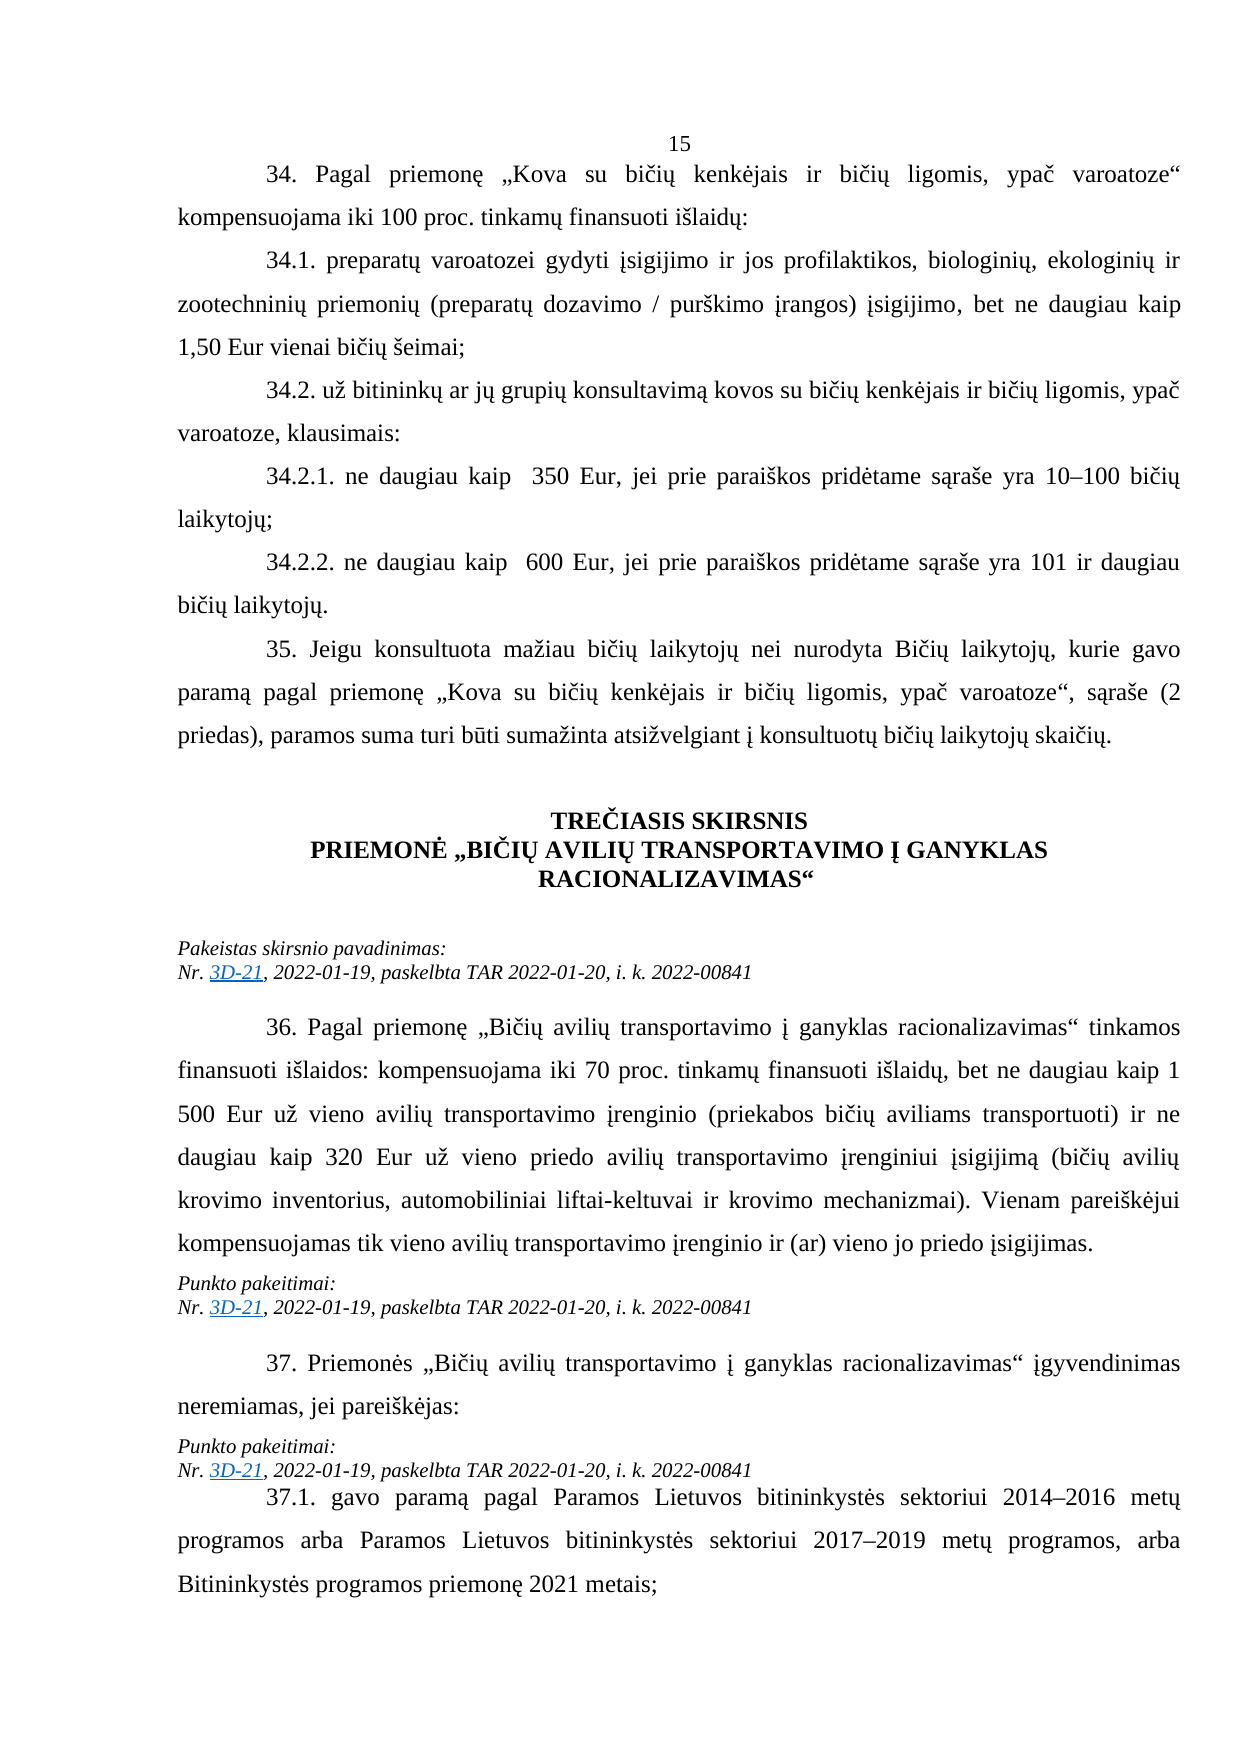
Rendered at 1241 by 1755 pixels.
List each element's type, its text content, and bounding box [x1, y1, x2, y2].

text 37. Priemonės „Bičių avilių transportavimo į ganyklas racionalizavimas“ įgyvendinimas neremiamas, jei pareiškėjas: [177, 1348, 1181, 1420]
text PRIEMONĖ „BIČIŲ AVILIŲ TRANSPORTAVIMO Į GANYKLAS RACIONALIZAVIMAS“ [177, 835, 1181, 892]
text 34.2.1. ne daugiau kaip 350 Eur, jei prie paraiškos pridėtame sąraše yra 10–100 bičių laikytojų; [177, 461, 1181, 533]
text 34.1. preparatų varoatozei gydyti įsigijimo ir jos profilaktikos, biologinių, ekologinių ir zootechninių priemonių (preparatų dozavimo / purškimo įrangos) įsigijimo, bet ne daugiau kaip 1,50 Eur vienai bičių šeimai; [177, 246, 1181, 361]
text Nr. 3D-21, 2022-01-19, paskelbta TAR 2022-01-20, i. k. 2022-00841 [177, 1295, 1181, 1319]
text 37.1. gavo paramą pagal Paramos Lietuvos bitininkystės sektoriui 2014–2016 metų programos arba Paramos Lietuvos bitininkystės sektoriui 2017–2019 metų programos, arba Bitininkystės programos priemonę 2021 metais; [177, 1482, 1181, 1597]
text Punkto pakeitimai: [177, 1271, 1181, 1295]
text 34. Pagal priemonę „Kova su bičių kenkėjais ir bičių ligomis, ypač varoatoze“ kompensuojama iki 100 proc. tinkamų finansuoti išlaidų: [177, 159, 1181, 231]
text Pakeistas skirsnio pavadinimas: [177, 936, 1181, 960]
text 34.2.2. ne daugiau kaip 600 Eur, jei prie paraiškos pridėtame sąraše yra 101 ir daugiau bičių laikytojų. [177, 547, 1181, 619]
text 34.2. už bitininkų ar jų grupių konsultavimą kovos su bičių kenkėjais ir bičių ligomis, ypač varoatoze, klausimais: [177, 375, 1181, 447]
text Nr. 3D-21, 2022-01-19, paskelbta TAR 2022-01-20, i. k. 2022-00841 [177, 960, 1181, 984]
text 35. Jeigu konsultuota mažiau bičių laikytojų nei nurodyta Bičių laikytojų, kurie gavo paramą pagal priemonę „Kova su bičių kenkėjais ir bičių ligomis, ypač varoatoze“, sąraše (2 priedas), paramos suma turi būti sumažinta atsižvelgiant į konsultuotų bičių laikytojų skaičių. [177, 634, 1181, 749]
text Nr. 3D-21, 2022-01-19, paskelbta TAR 2022-01-20, i. k. 2022-00841 [177, 1458, 1181, 1482]
text Punkto pakeitimai: [177, 1434, 1181, 1458]
text 36. Pagal priemonę „Bičių avilių transportavimo į ganyklas racionalizavimas“ tinkamos finansuoti išlaidos: kompensuojama iki 70 proc. tinkamų finansuoti išlaidų, bet ne daugiau kaip 1 500 Eur už vieno avilių transportavimo įrenginio (priekabos bičių aviliams transportuoti) ir ne daugiau kaip 320 Eur už vieno priedo avilių transportavimo įrenginiui įsigijimą (bičių avilių krovimo inventorius, automobiliniai liftai-keltuvai ir krovimo mechanizmai). Vienam pareiškėjui kompensuojamas tik vieno avilių transportavimo įrenginio ir (ar) vieno jo priedo įsigijimas. [177, 1012, 1181, 1257]
text TREČIASIS SKIRSNIS [177, 806, 1181, 835]
